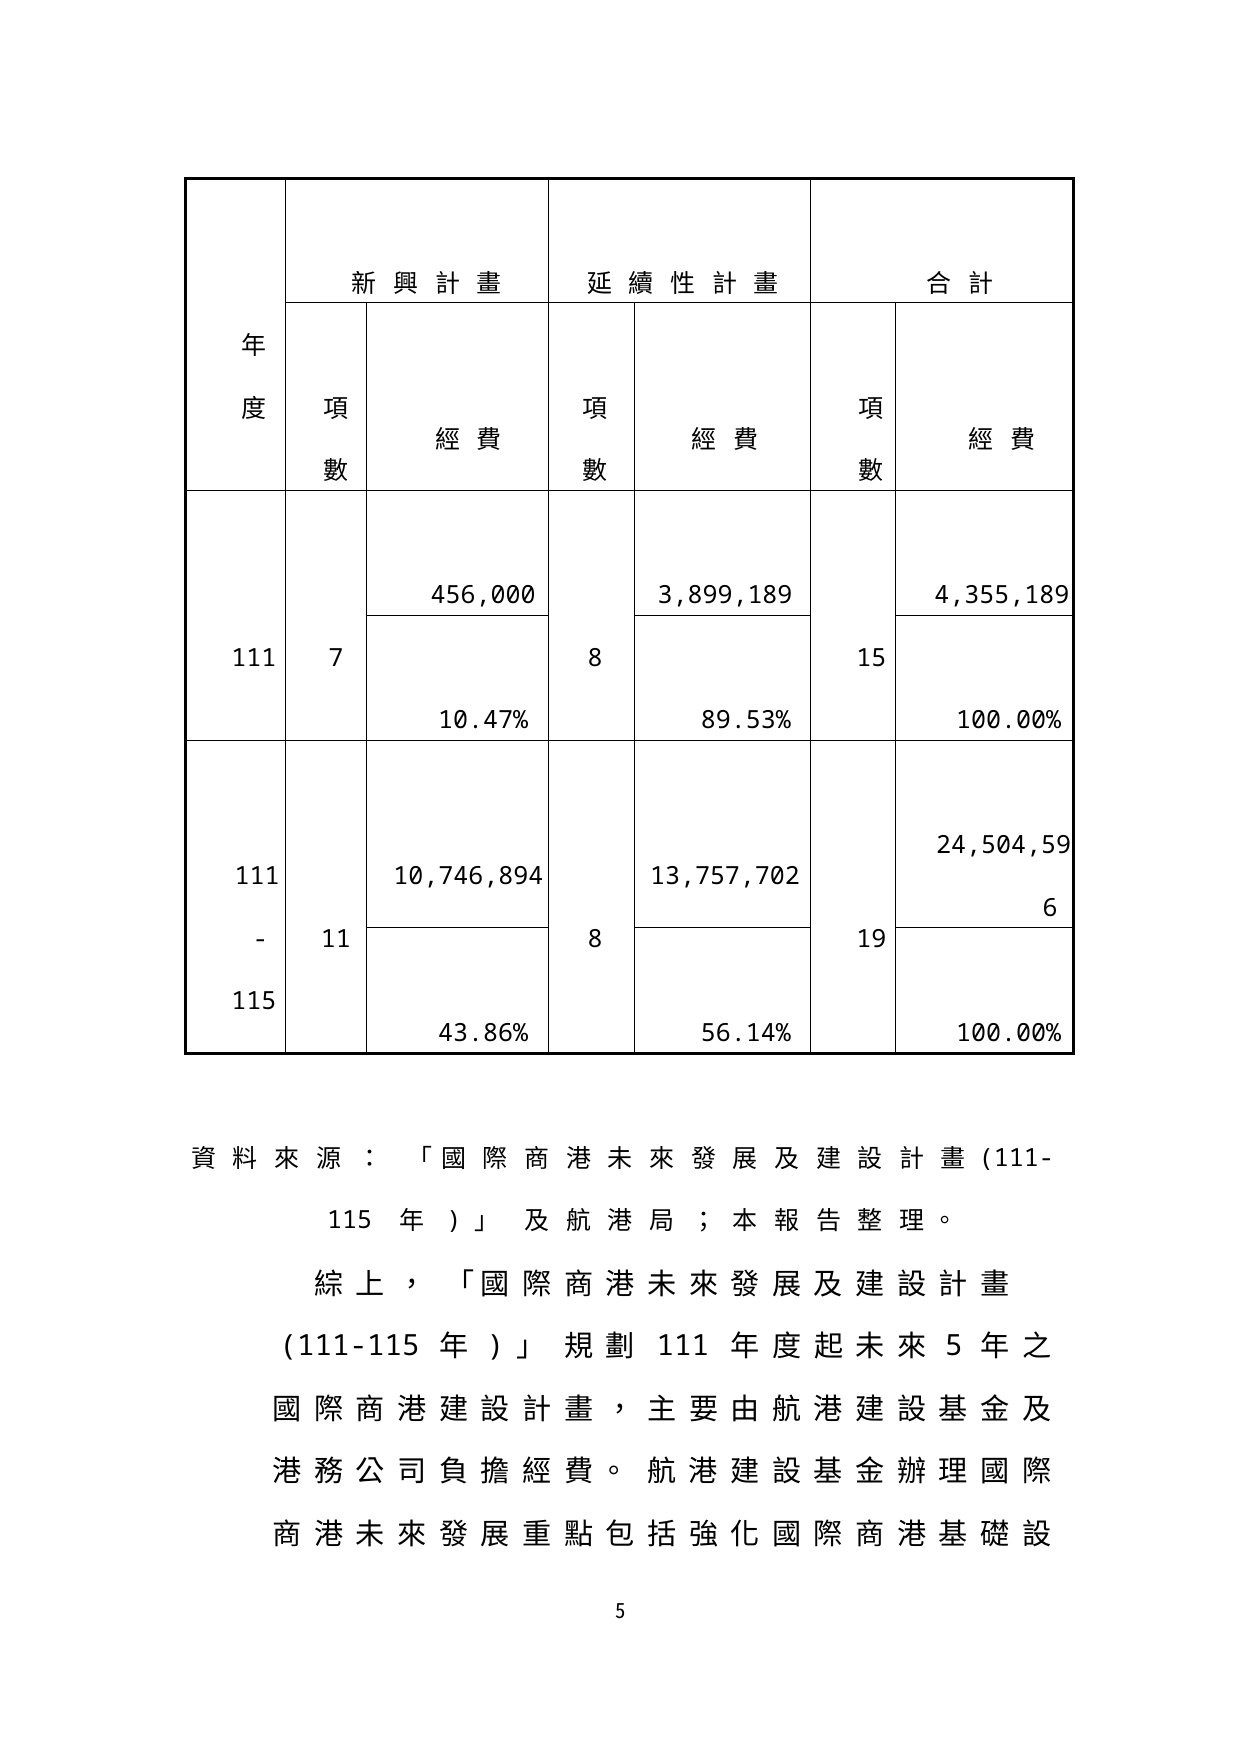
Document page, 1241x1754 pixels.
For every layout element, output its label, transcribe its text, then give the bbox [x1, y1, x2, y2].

table_cell 經費 [896, 303, 1072, 490]
table_cell 10,746,894 [367, 741, 548, 927]
table_cell 項數 [811, 303, 895, 490]
table_cell 4,355,189 [896, 491, 1072, 615]
table_cell 111-115 [187, 741, 285, 1052]
table_cell 15 [811, 491, 895, 740]
table_cell 24,504,596 [896, 741, 1072, 927]
text 綜上，「國際商港未來發展及建設計畫(111-115年)」規劃111年度起未來5年之國際商港建設計畫，主要由航港建設基金及港務公司負擔經費。航港建設基金辦理國際商港未來發展重點包括強化國際商港基礎設 [242, 1240, 1058, 1552]
table_cell 項數 [286, 303, 366, 490]
table_header 年度 [187, 180, 285, 490]
table_cell 456,000 [367, 491, 548, 615]
table_cell 7 [286, 491, 366, 740]
text 資料來源：「國際商港未來發展及建設計畫(111-115年)」及航港局；本報告整理。 [181, 1115, 1058, 1240]
table_cell 100.00% [896, 616, 1072, 740]
table_cell 10.47% [367, 616, 548, 740]
table_cell 經費 [367, 303, 548, 490]
table_header 新興計畫 [286, 180, 548, 302]
table_header 合計 [811, 180, 1072, 302]
table_cell 111 [187, 491, 285, 740]
table_cell 項數 [549, 303, 634, 490]
table_cell 56.14% [635, 928, 810, 1052]
table_cell 100.00% [896, 928, 1072, 1052]
table_cell 13,757,702 [635, 741, 810, 927]
table_cell 11 [286, 741, 366, 1052]
table_header 延續性計畫 [549, 180, 810, 302]
table_cell 43.86% [367, 928, 548, 1052]
table_cell 8 [549, 741, 634, 1052]
table_cell 89.53% [635, 616, 810, 740]
table_cell 19 [811, 741, 895, 1052]
table_cell 經費 [635, 303, 810, 490]
table_cell 3,899,189 [635, 491, 810, 615]
table_cell 8 [549, 491, 634, 740]
